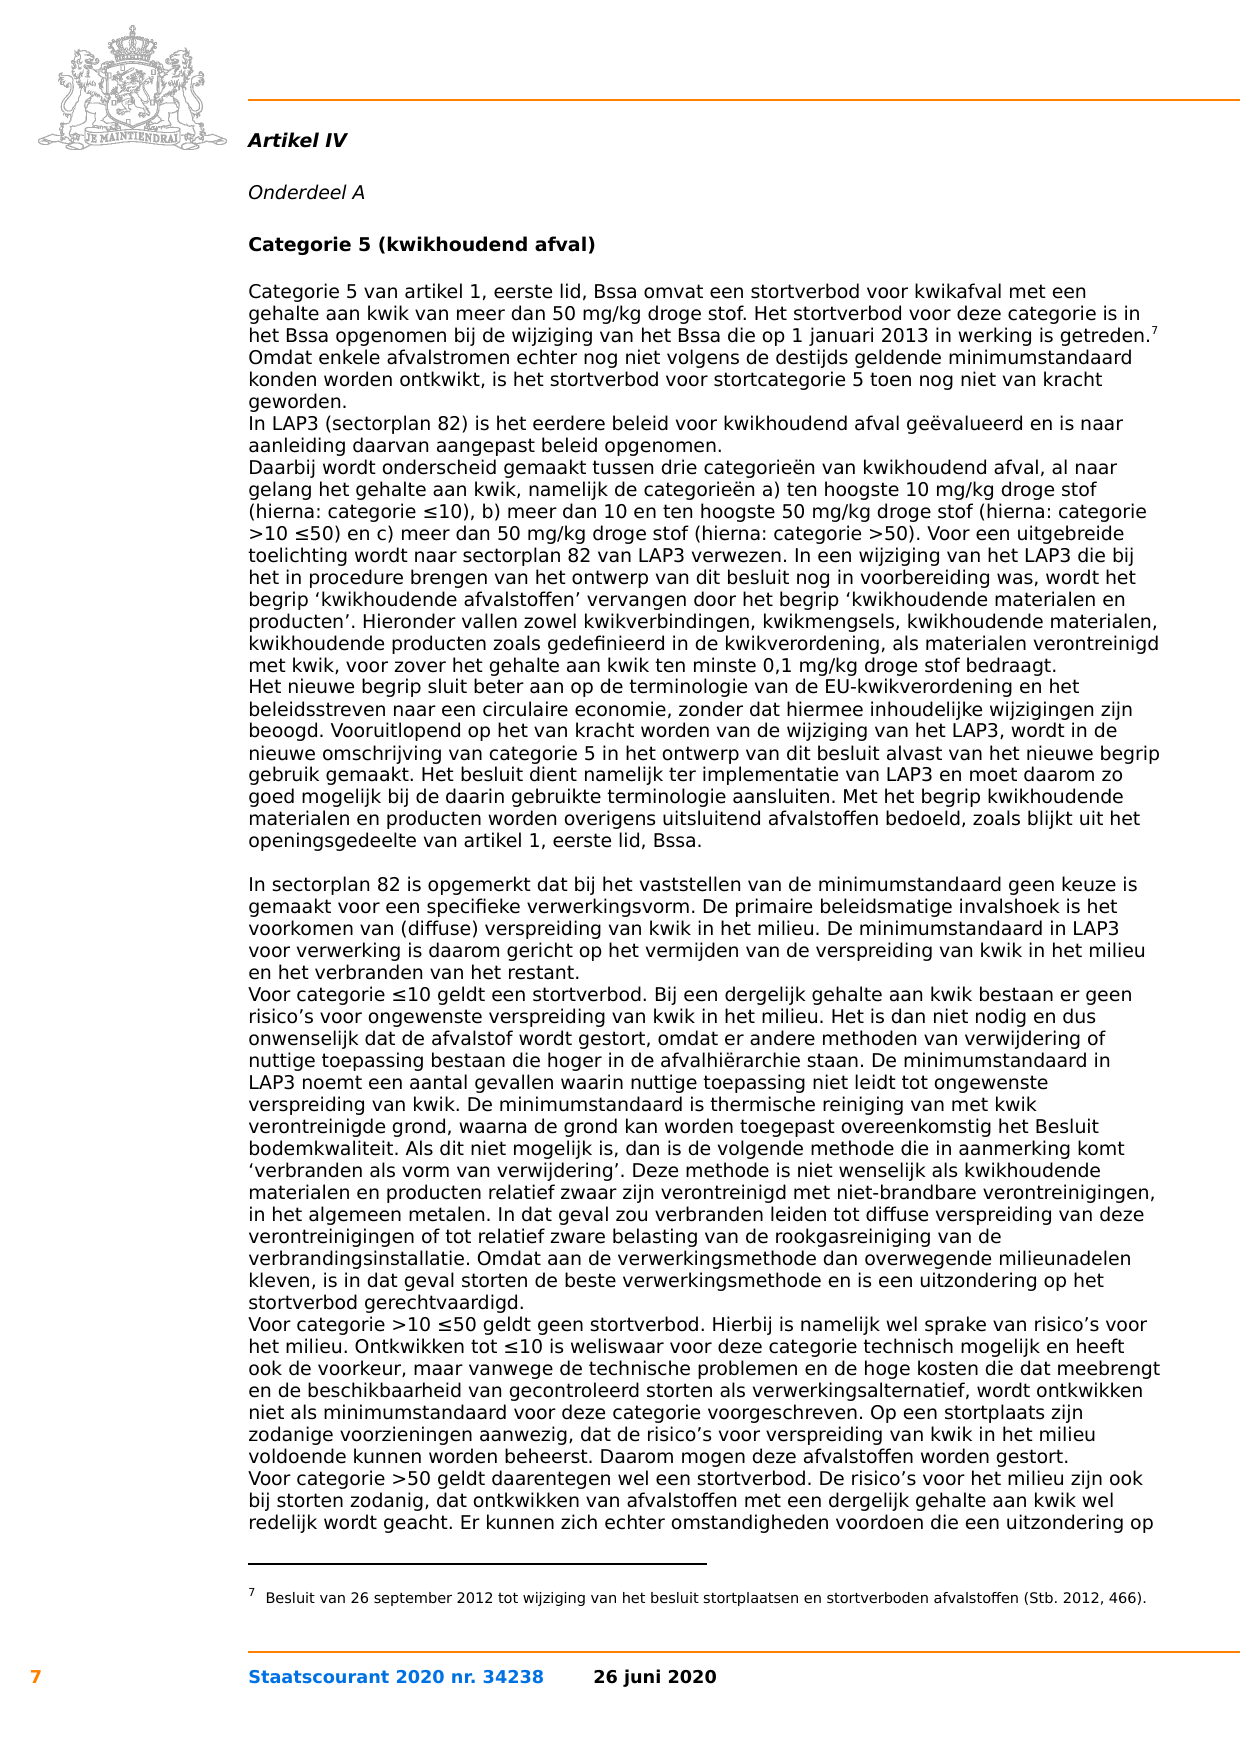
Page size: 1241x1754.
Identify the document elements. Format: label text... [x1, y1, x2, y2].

text In sectorplan 82 is opgemerkt dat bij het vaststellen van de minimumstandaard geen keuze is gemaakt voor een specifieke verwerkingsvorm. De primaire beleidsmatige invalshoek is het voorkomen van (diffuse) verspreiding van kwik in het milieu. De minimumstandaard in LAP3 voor verwerking is daarom gericht op het vermijden van de verspreiding van kwik in het milieu en het verbranden van het restant. [248, 874, 1163, 984]
text Voor categorie >10 ≤50 geldt geen stortverbod. Hierbij is namelijk wel sprake van risico’s voor het milieu. Ontkwikken tot ≤10 is weliswaar voor deze categorie technisch mogelijk en heeft ook de voorkeur, maar vanwege de technische problemen en de hoge kosten die dat meebrengt en de beschikbaarheid van gecontroleerd storten als verwerkingsalternatief, wordt ontkwikken niet als minimumstandaard voor deze categorie voorgeschreven. Op een stortplaats zijn zodanige voorzieningen aanwezig, dat de risico’s voor verspreiding van kwik in het milieu voldoende kunnen worden beheerst. Daarom mogen deze afvalstoffen worden gestort. [248, 1314, 1163, 1468]
text Voor categorie >50 geldt daarentegen wel een stortverbod. De risico’s voor het milieu zijn ook bij storten zodanig, dat ontkwikken van afvalstoffen met een dergelijk gehalte aan kwik wel redelijk wordt geacht. Er kunnen zich echter omstandigheden voordoen die een uitzondering op [248, 1468, 1163, 1533]
picture [38, 25, 227, 150]
subtitle Onderdeel A [248, 182, 1163, 204]
text Categorie 5 van artikel 1, eerste lid, Bssa omvat een stortverbod voor kwikafval met een gehalte aan kwik van meer dan 50 mg/kg droge stof. Het stortverbod voor deze categorie is in het Bssa opgenomen bij de wijziging van het Bssa die op 1 januari 2013 in werking is getreden. Omdat enkele afvalstromen echter nog niet volgens de destijds geldende minimumstandaard konden worden ontkwikt, is het stortverbod voor stortcategorie 5 toen nog niet van kracht geworden. [248, 281, 1163, 413]
text Voor categorie ≤10 geldt een stortverbod. Bij een dergelijk gehalte aan kwik bestaan er geen risico’s voor ongewenste verspreiding van kwik in het milieu. Het is dan niet nodig en dus onwenselijk dat de afvalstof wordt gestort, omdat er andere methoden van verwijdering of nuttige toepassing bestaan die hoger in de afvalhiërarchie staan. De minimumstandaard in LAP3 noemt een aantal gevallen waarin nuttige toepassing niet leidt tot ongewenste verspreiding van kwik. De minimumstandaard is thermische reiniging van met kwik verontreinigde grond, waarna de grond kan worden toegepast overeenkomstig het Besluit bodemkwaliteit. Als dit niet mogelijk is, dan is de volgende methode die in aanmerking komt ‘verbranden als vorm van verwijdering’. Deze methode is niet wenselijk als kwikhoudende materialen en producten relatief zwaar zijn verontreinigd met niet-brandbare verontreinigingen, in het algemeen metalen. In dat geval zou verbranden leiden tot diffuse verspreiding van deze verontreinigingen of tot relatief zware belasting van de rookgasreiniging van de verbrandingsinstallatie. Omdat aan de verwerkingsmethode dan overwegende milieunadelen kleven, is in dat geval storten de beste verwerkingsmethode en is een uitzondering op het stortverbod gerechtvaardigd. [248, 984, 1163, 1314]
text Het nieuwe begrip sluit beter aan op de terminologie van de EU-kwikverordening en het beleidsstreven naar een circulaire economie, zonder dat hiermee inhoudelijke wijzigingen zijn beoogd. Vooruitlopend op het van kracht worden van de wijziging van het LAP3, wordt in de nieuwe omschrijving van categorie 5 in het ontwerp van dit besluit alvast van het nieuwe begrip gebruik gemaakt. Het besluit dient namelijk ter implementatie van LAP3 en moet daarom zo goed mogelijk bij de daarin gebruikte terminologie aansluiten. Met het begrip kwikhoudende materialen en producten worden overigens uitsluitend afvalstoffen bedoeld, zoals blijkt uit het openingsgedeelte van artikel 1, eerste lid, Bssa. [248, 676, 1163, 852]
subtitle Categorie 5 (kwikhoudend afval) [248, 234, 1163, 256]
text Daarbij wordt onderscheid gemaakt tussen drie categorieën van kwikhoudend afval, al naar gelang het gehalte aan kwik, namelijk de categorieën a) ten hoogste 10 mg/kg droge stof (hierna: categorie ≤10), b) meer dan 10 en ten hoogste 50 mg/kg droge stof (hierna: categorie >10 ≤50) en c) meer dan 50 mg/kg droge stof (hierna: categorie >50). Voor een uitgebreide toelichting wordt naar sectorplan 82 van LAP3 verwezen. In een wijziging van het LAP3 die bij het in procedure brengen van het ontwerp van dit besluit nog in voorbereiding was, wordt het begrip ‘kwikhoudende afvalstoffen’ vervangen door het begrip ‘kwikhoudende materialen en producten’. Hieronder vallen zowel kwikverbindingen, kwikmengsels, kwikhoudende materialen, kwikhoudende producten zoals gedefinieerd in de kwikverordening, als materialen verontreinigd met kwik, voor zover het gehalte aan kwik ten minste 0,1 mg/kg droge stof bedraagt. [248, 457, 1163, 676]
text In LAP3 (sectorplan 82) is het eerdere beleid voor kwikhoudend afval geëvalueerd en is naar aanleiding daarvan aangepast beleid opgenomen. [248, 413, 1163, 457]
subtitle Artikel IV [248, 130, 1163, 152]
text Besluit van 26 september 2012 tot wijziging van het besluit stortplaatsen en stortverboden afvalstoffen (Stb. 2012, 466). [248, 1586, 1163, 1608]
